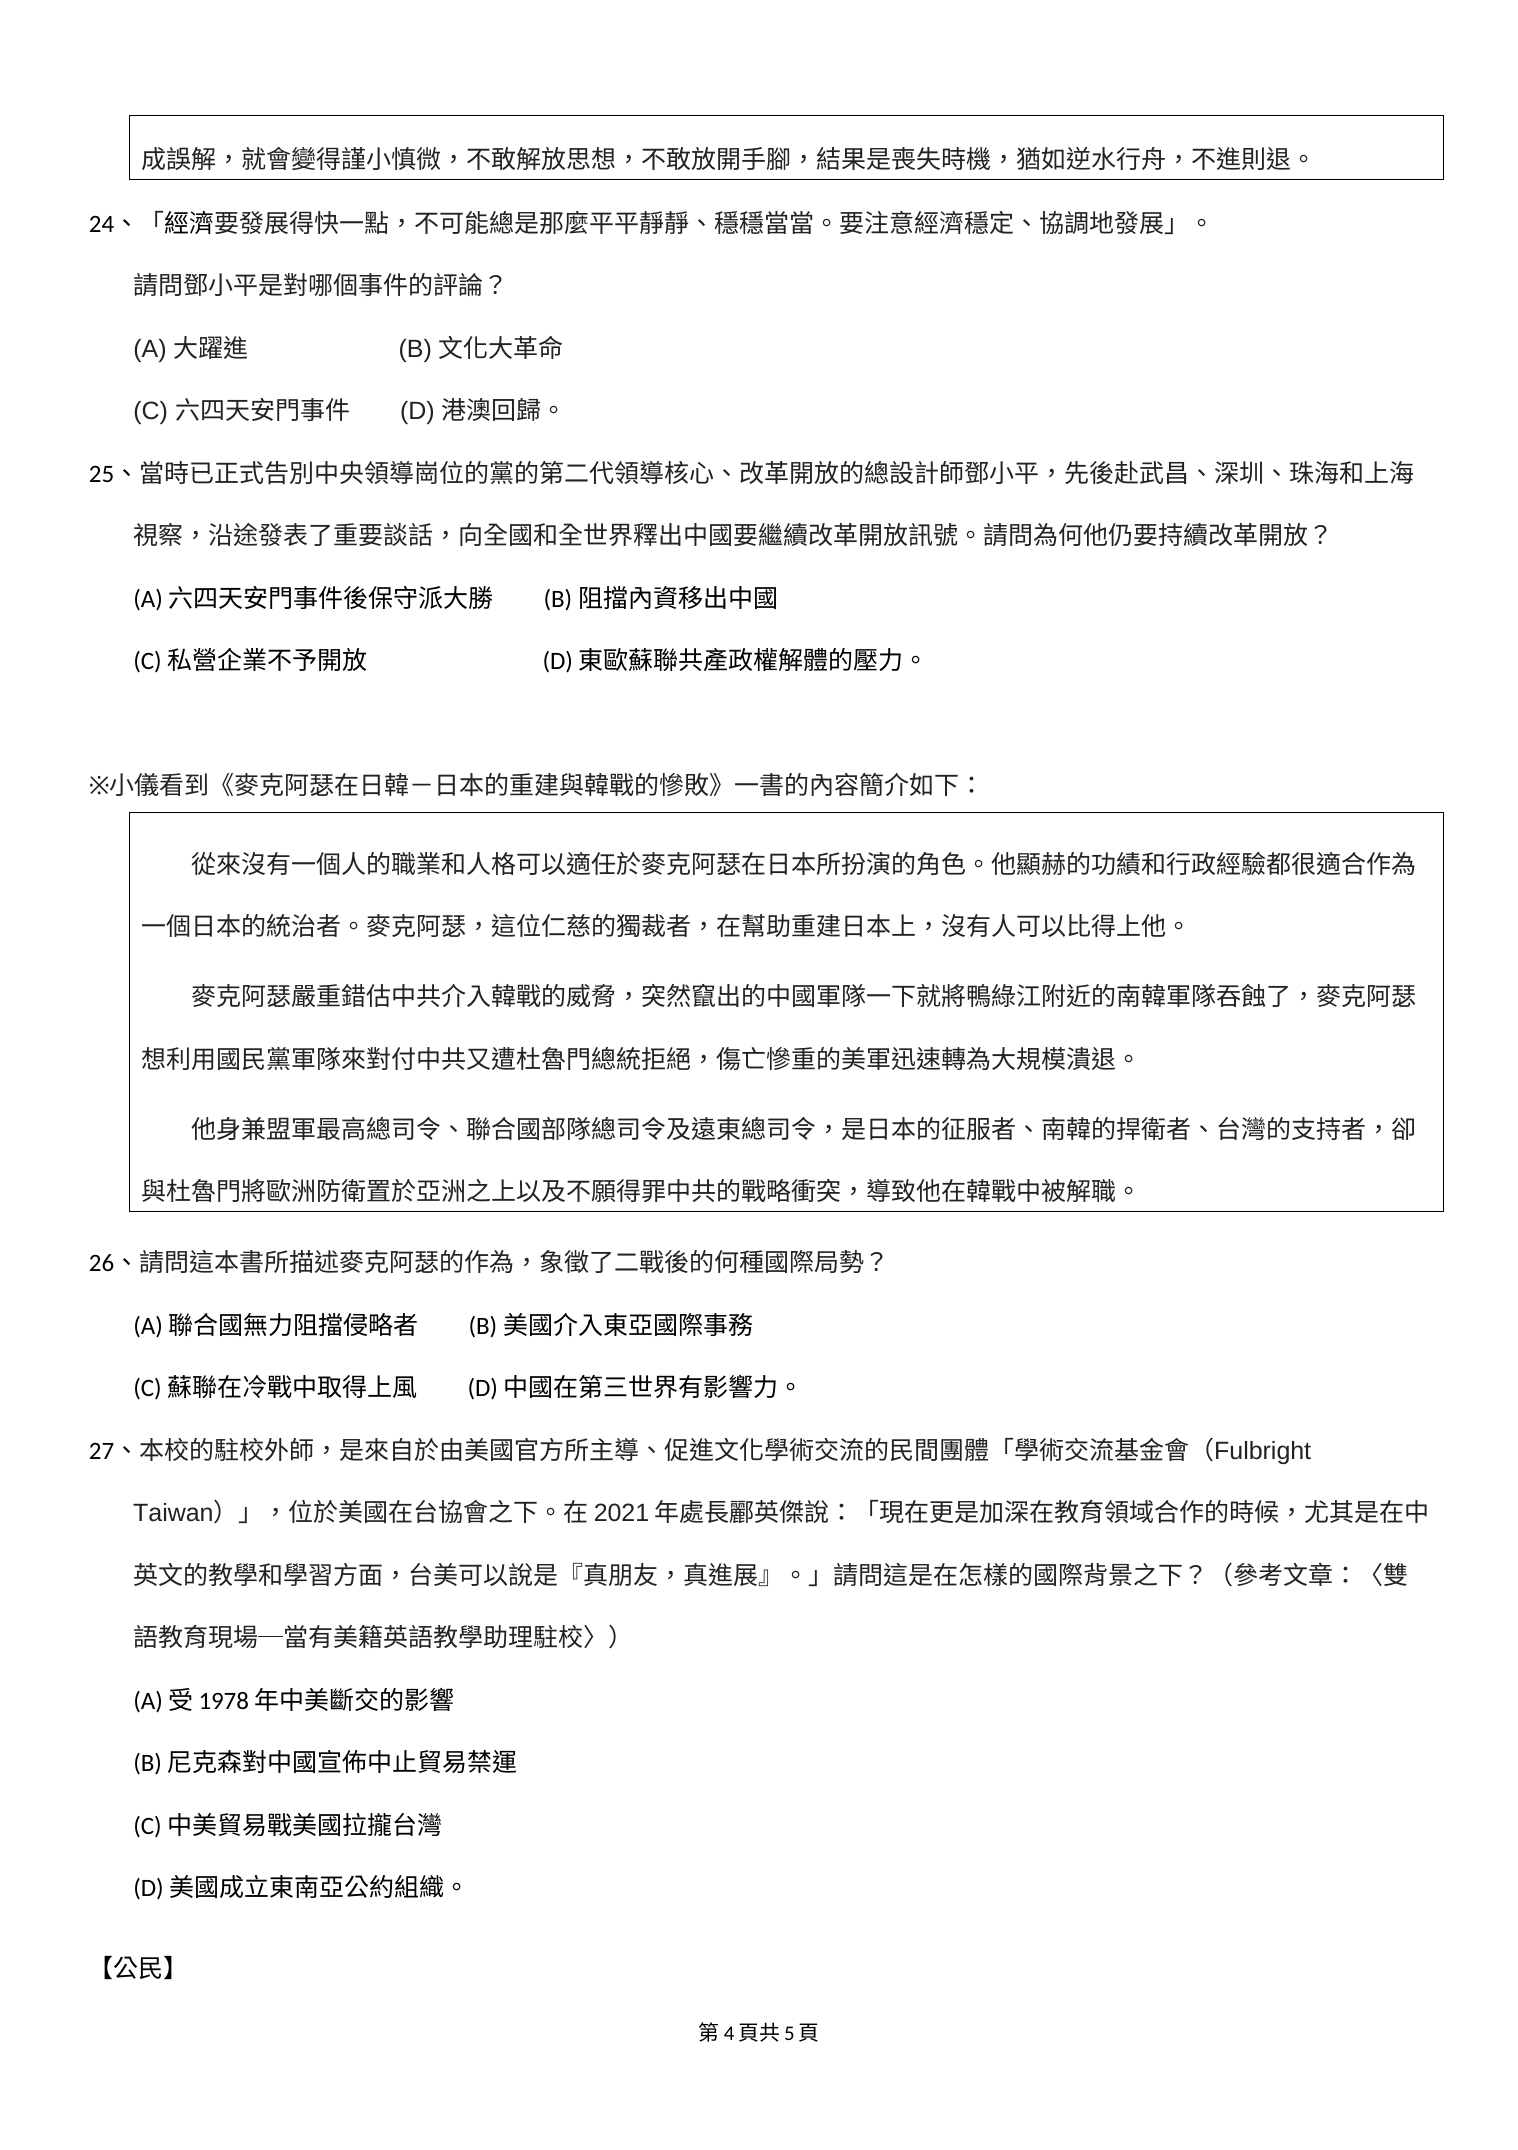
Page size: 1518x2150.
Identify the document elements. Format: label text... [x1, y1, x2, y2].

text 請問鄧小平是對哪個事件的評論？ [133, 242, 1388, 304]
text (C) 蘇聯在冷戰中取得上風 (D) 中國在第三世界有影響力。 [133, 1344, 1429, 1407]
text 25、當時已正式告別中央領導崗位的黨的第二代領導核心、改革開放的總設計師鄧小平，先後赴武昌、深圳、珠海和上海視察，沿途發表了重要談話，向全國和全世界釋出中國要繼續改革開放訊號。請問為何他仍要持續改革開放？ [89, 429, 1418, 554]
text (C) 私營企業不予開放 (D) 東歐蘇聯共產政權解體的壓力。 [133, 617, 1418, 679]
text (D) 美國成立東南亞公約組織。 [133, 1844, 1429, 1907]
text (A) 聯合國無力阻擋侵略者 (B) 美國介入東亞國際事務 [133, 1282, 1429, 1344]
text 【公民】 [89, 1925, 1429, 1988]
text ※小儀看到《麥克阿瑟在日韓－日本的重建與韓戰的慘敗》一書的內容簡介如下： [89, 742, 1429, 804]
text (C) 中美貿易戰美國拉攏台灣 [133, 1782, 1429, 1844]
text (A) 受1978年中美斷交的影響 [133, 1657, 1429, 1719]
text (A) 六四天安門事件後保守派大勝 (B) 阻擋內資移出中國 [133, 554, 1418, 617]
text (C) 六四天安門事件 (D) 港澳回歸。 [133, 367, 1429, 429]
text 27、本校的駐校外師，是來自於由美國官方所主導、促進文化學術交流的民間團體「學術交流基金會（Fulbright Taiwan）」，位於美國在台協會之下。在2021年處長酈英傑說：「現在更是加深在教育領域合作的時候，尤其是在中英文的教學和學習方面，台美可以說是『真朋友，真進展』。」請問這是在怎樣的國際背景之下？（參考文章：〈雙語教育現場─當有美籍英語教學助理駐校〉） [89, 1407, 1429, 1657]
table_header 成誤解，就會變得謹小慎微，不敢解放思想，不敢放開手腳，結果是喪失時機，猶如逆水行舟，不進則退。 [130, 116, 1443, 178]
table_header 從來沒有一個人的職業和人格可以適任於麥克阿瑟在日本所扮演的角色。他顯赫的功績和行政經驗都很適合作為一個日本的統治者。麥克阿瑟，這位仁慈的獨裁者，在幫助重建日本上，沒有人可以比得上他。 麥克阿瑟嚴重錯估中共介入韓戰的威脅，突然竄出的中國軍隊一下就將鴨綠江附近的南韓軍隊吞蝕了，麥克阿瑟想利用國民黨軍隊來對付中共又遭杜魯門總統拒絕，傷亡慘重的美軍迅速轉為大規模潰退。 他身兼盟軍最高總司令、聯合國部隊總司令及遠東總司令，是日本的征服者、南韓的捍衛者、台灣的支持者，卻與杜魯門將歐洲防衛置於亞洲之上以及不願得罪中共的戰略衝突，導致他在韓戰中被解職。 [130, 813, 1443, 1211]
text (B) 尼克森對中國宣佈中止貿易禁運 [133, 1719, 1429, 1782]
text 24、「經濟要發展得快一點，不可能總是那麼平平靜靜、穩穩當當。要注意經濟穩定、協調地發展」。 [89, 179, 1388, 242]
text 26、請問這本書所描述麥克阿瑟的作為，象徵了二戰後的何種國際局勢？ [89, 1219, 1429, 1282]
text (A) 大躍進 (B) 文化大革命 [133, 304, 1429, 367]
